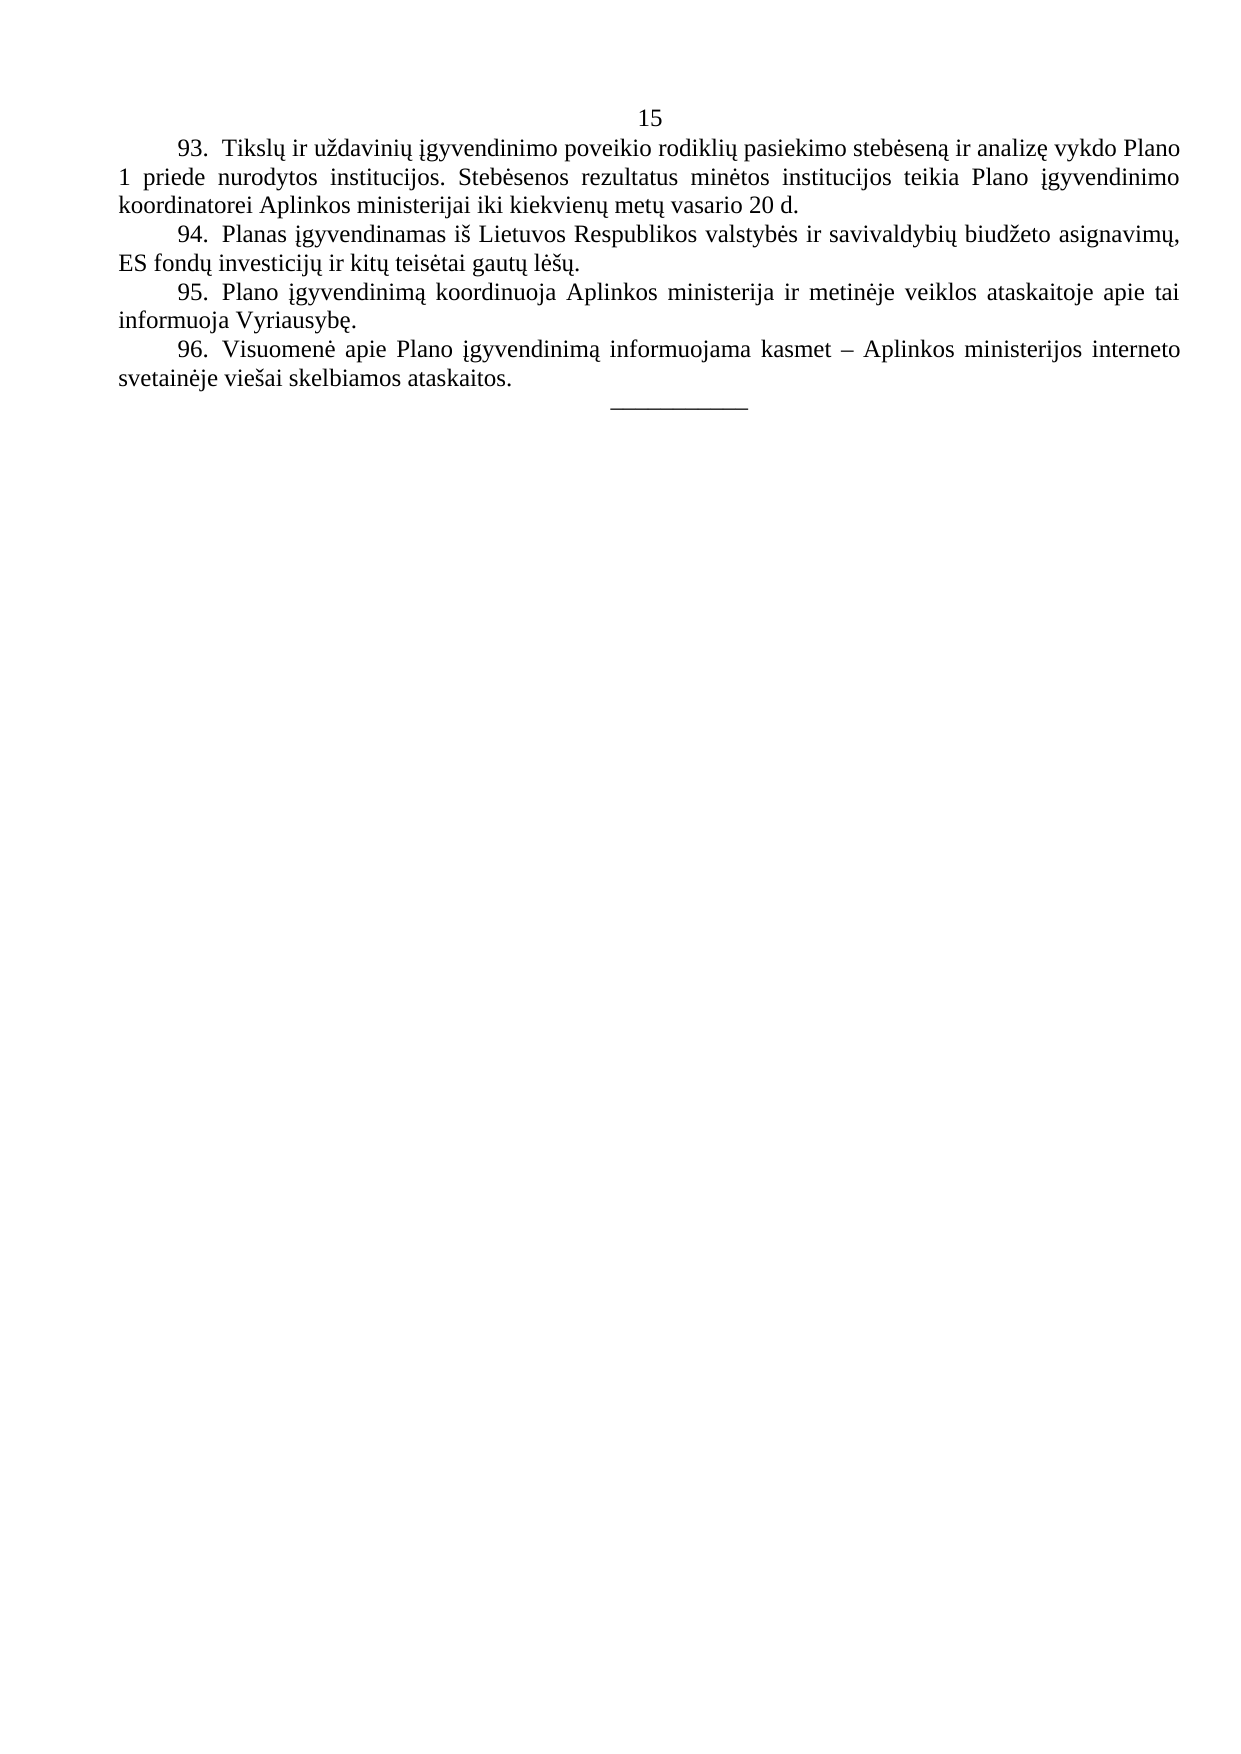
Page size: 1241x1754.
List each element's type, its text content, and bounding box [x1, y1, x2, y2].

text ––––––––––– [177, 392, 1181, 420]
text 93. Tikslų ir uždavinių įgyvendinimo poveikio rodiklių pasiekimo stebėseną ir analizę vykdo Plano 1 priede nurodytos institucijos. Stebėsenos rezultatus minėtos institucijos teikia Plano įgyvendinimo koordinatorei Aplinkos ministerijai iki kiekvienų metų vasario 20 d. [118, 133, 1181, 219]
text 95. Plano įgyvendinimą koordinuoja Aplinkos ministerija ir metinėje veiklos ataskaitoje apie tai informuoja Vyriausybę. [118, 277, 1181, 334]
text 94. Planas įgyvendinamas iš Lietuvos Respublikos valstybės ir savivaldybių biudžeto asignavimų, ES fondų investicijų ir kitų teisėtai gautų lėšų. [118, 219, 1181, 277]
text 96. Visuomenė apie Plano įgyvendinimą informuojama kasmet – Aplinkos ministerijos interneto svetainėje viešai skelbiamos ataskaitos. [118, 334, 1181, 392]
